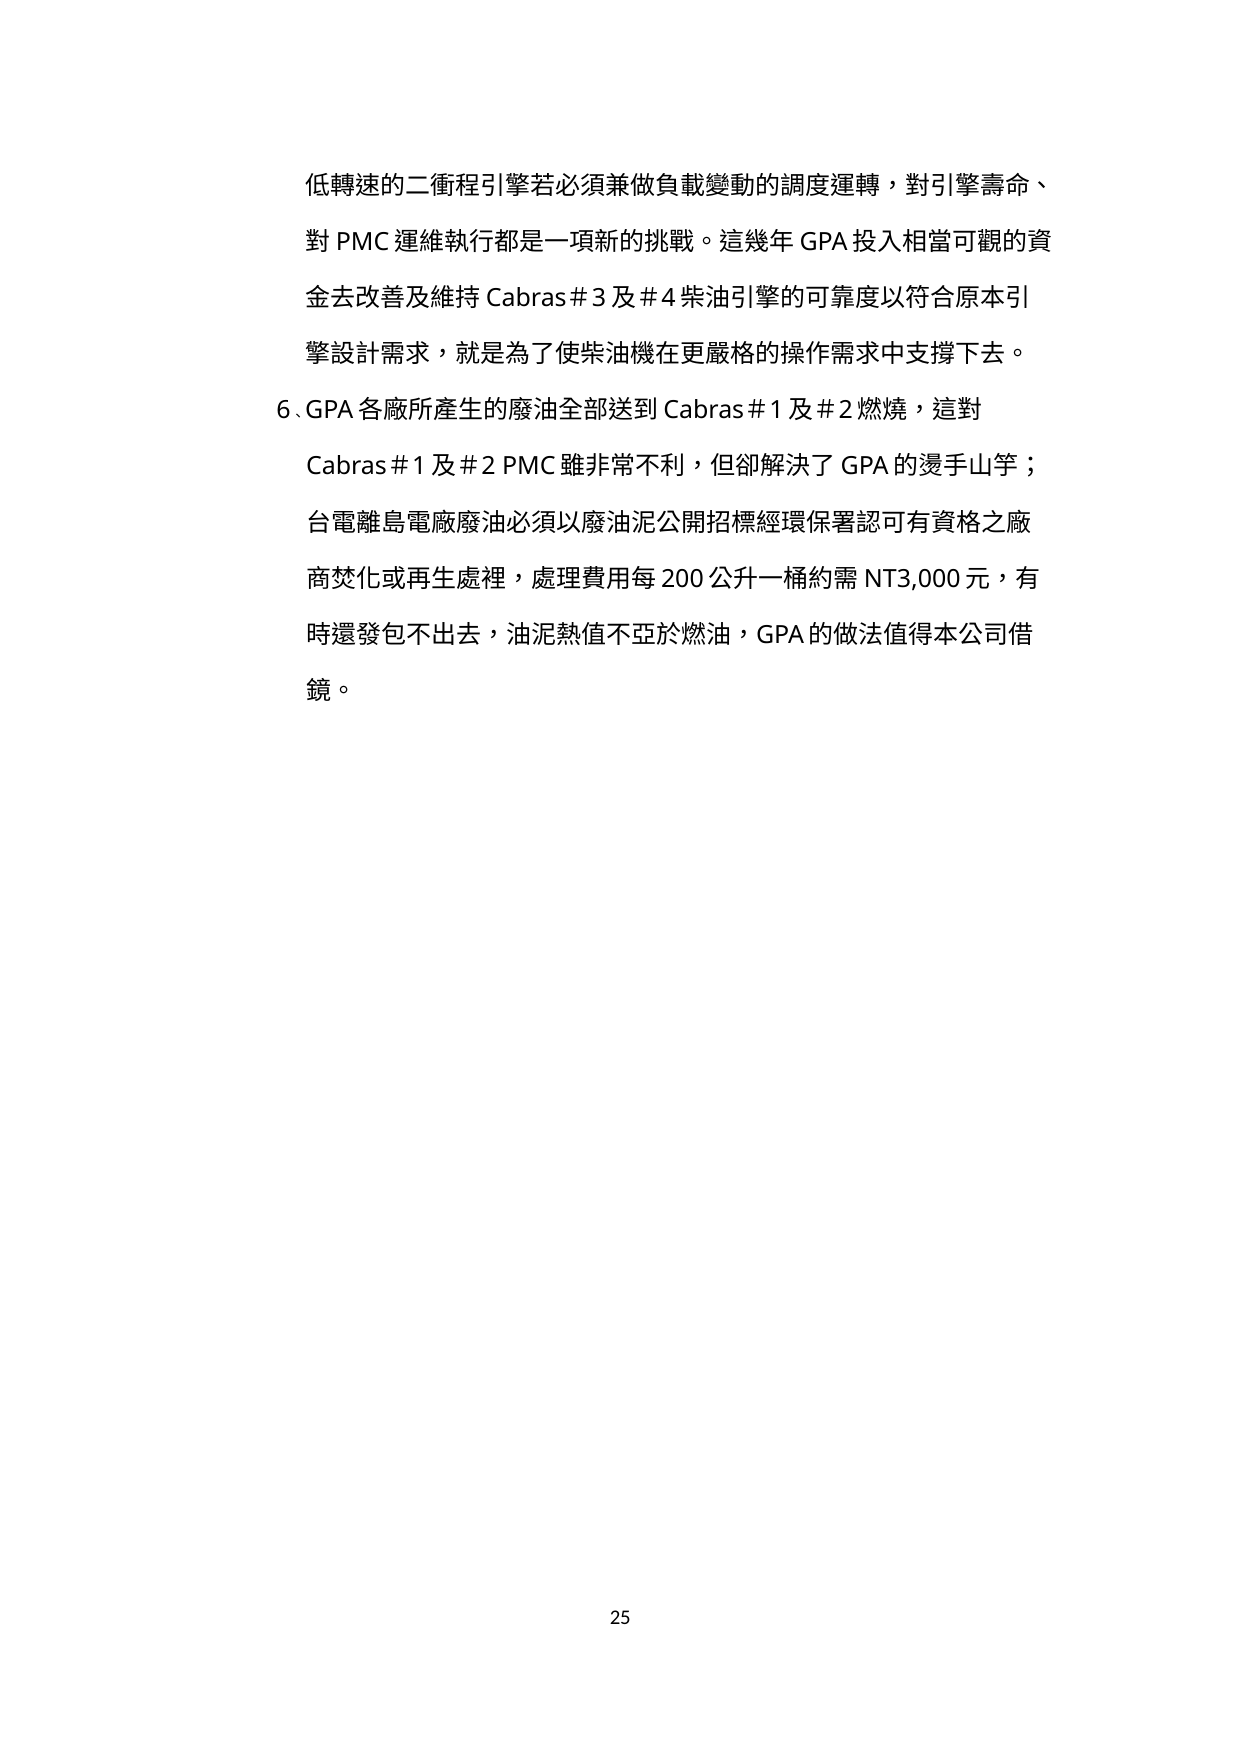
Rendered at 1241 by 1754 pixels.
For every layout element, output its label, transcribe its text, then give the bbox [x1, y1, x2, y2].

text 低轉速的二衝程引擎若必須兼做負載變動的調度運轉，對引擎壽命、對PMC運維執行都是一項新的挑戰。這幾年GPA投入相當可觀的資金去改善及維持Cabras＃3及＃4柴油引擎的可靠度以符合原本引擎設計需求，就是為了使柴油機在更嚴格的操作需求中支撐下去。 [306, 164, 1053, 371]
text 6、GPA各廠所產生的廢油全部送到Cabras＃1及＃2燃燒，這對Cabras＃1及＃2 PMC雖非常不利，但卻解決了GPA的燙手山竽；台電離島電廠廢油必須以廢油泥公開招標經環保署認可有資格之廠商焚化或再生處裡，處理費用每200公升一桶約需NT3,000元，有時還發包不出去，油泥熱值不亞於燃油，GPA的做法值得本公司借鏡。 [276, 389, 1053, 708]
